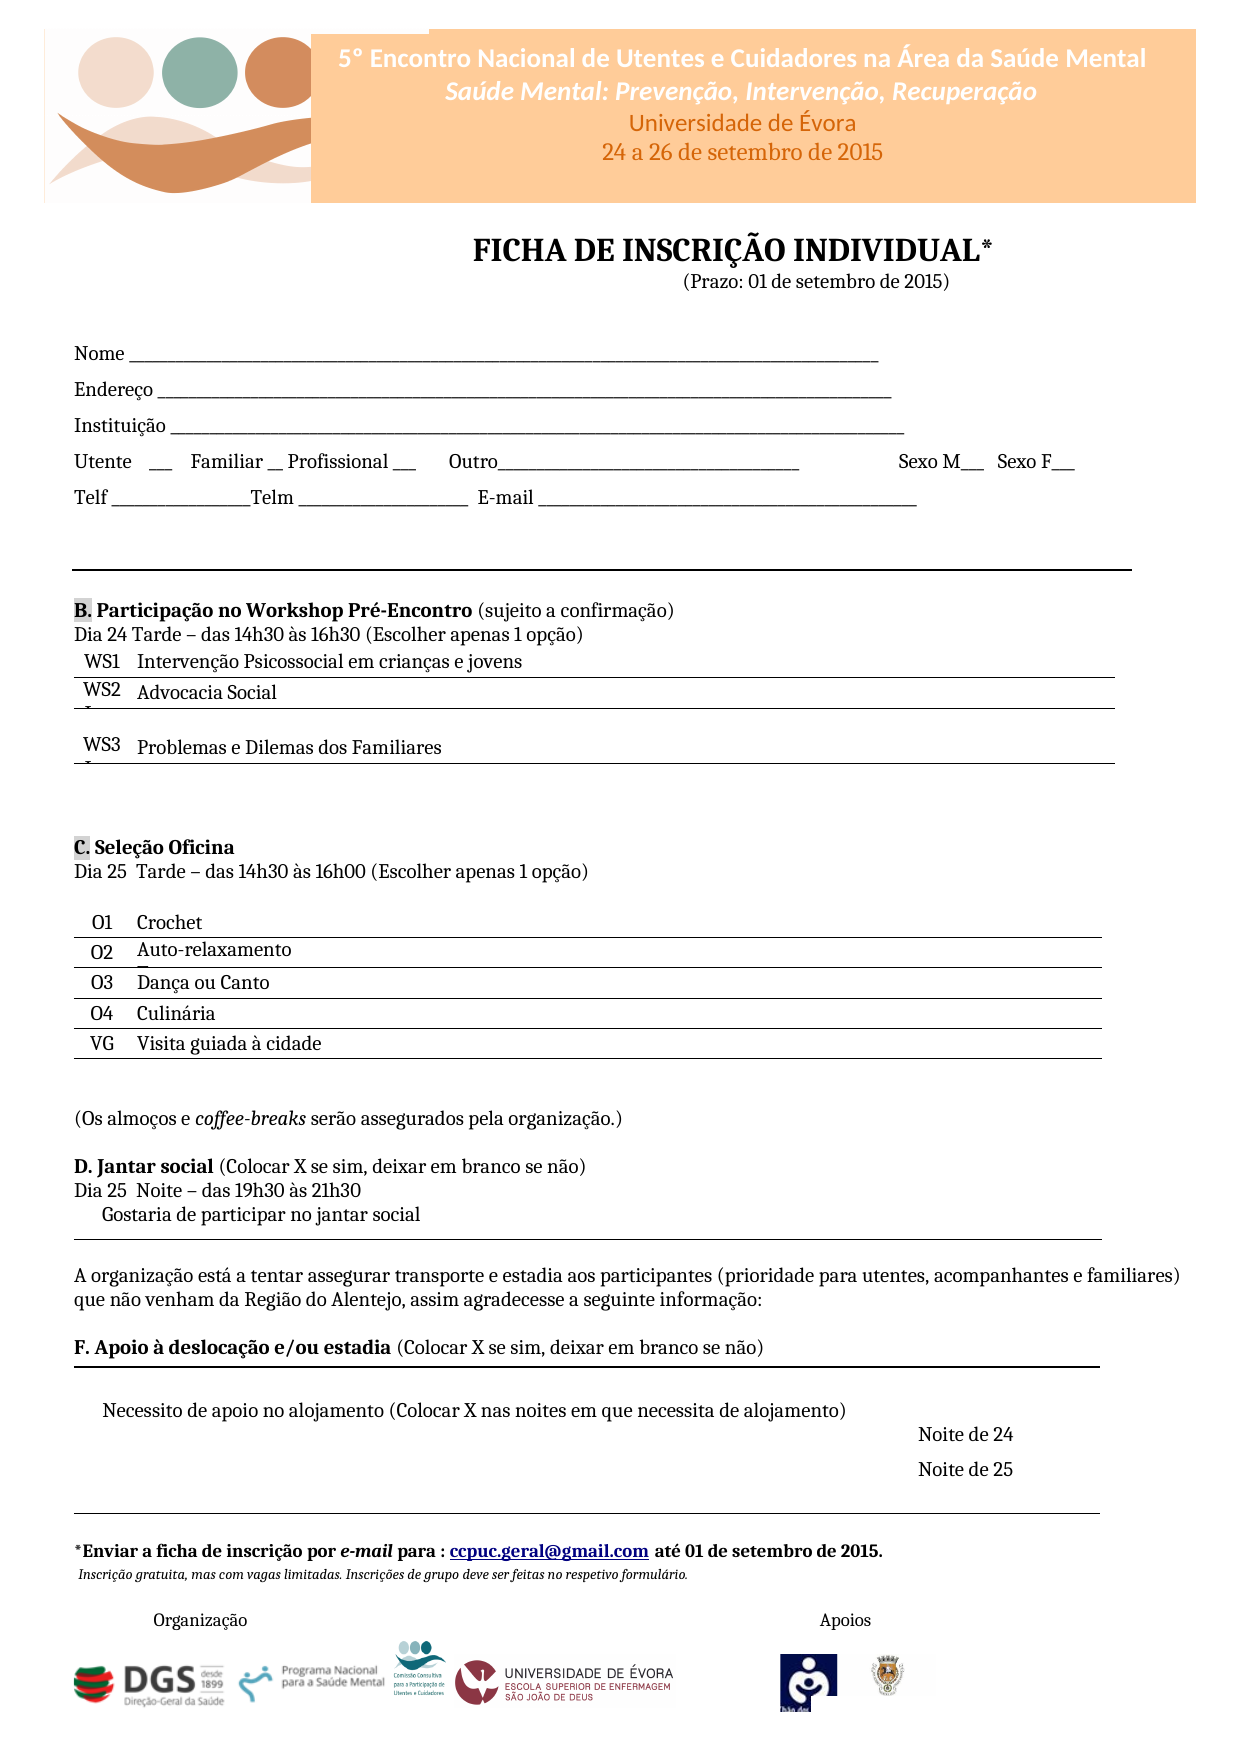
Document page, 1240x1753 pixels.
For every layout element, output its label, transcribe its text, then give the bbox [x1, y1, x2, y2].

table_cell [1056, 968, 1102, 997]
table_cell O2 [74, 938, 129, 967]
table_cell O3 [74, 968, 129, 997]
table_header [1041, 733, 1115, 763]
table_cell Dança ou Canto [130, 968, 1056, 997]
table_header Crochet [130, 908, 1056, 937]
text Dia 25 Noite – das 19h30 às 21h30 [74, 1179, 1196, 1203]
text F. Apoio à deslocação e/ou estadia (Colocar X se sim, deixar em branco se não) [74, 1336, 1196, 1360]
table_header [74, 1360, 95, 1366]
table_cell O4 [74, 999, 129, 1028]
table_header Gostaria de participar no jantar social [95, 1203, 1056, 1239]
table_header [1041, 646, 1115, 677]
table_cell [1056, 938, 1102, 967]
text (Prazo: 01 de setembro de 2015) [664, 270, 1196, 294]
table_header WS1 [74, 646, 129, 677]
text Instituição _______________________________________________________________________________________________ [74, 414, 1196, 438]
text Endereço _______________________________________________________________________________________________ [74, 378, 1196, 402]
text Dia 24 Tarde – das 14h30 às 16h30 (Escolher apenas 1 opção) [74, 622, 1196, 646]
text Telf __________________Telm ______________________ E-mail _________________________________________________ [74, 486, 1196, 510]
table_cell WS2 Interp [74, 678, 129, 707]
text A organização está a tentar assegurar transporte e estadia aos participantes (prioridade para utentes, acompanhantes e familiares) que não venham da Região do Alentejo, assim agradecesse a seguinte informação: [74, 1264, 1198, 1312]
table_cell [1056, 1029, 1102, 1058]
table_cell Culinária [130, 999, 1056, 1028]
table_cell [1056, 1368, 1100, 1513]
table_header [74, 1203, 94, 1239]
text C. Seleção Oficina [74, 836, 1196, 860]
text (Os almoços e coffee-breaks serão assegurados pela organização.) [74, 1107, 1169, 1131]
text Dia 25 Tarde – das 14h30 às 16h00 (Escolher apenas 1 opção) [74, 860, 1196, 884]
table_header Intervenção Psicossocial em crianças e jovens [130, 646, 1041, 677]
table_header [95, 1360, 1056, 1366]
text Nome _________________________________________________________________________________________________ [74, 342, 1196, 366]
table_header [1056, 1360, 1100, 1366]
table_cell [1041, 678, 1115, 707]
text B. Participação no Workshop Pré-Encontro (sujeito a confirmação) [74, 598, 1196, 622]
text FICHA DE INSCRIÇÃO INDIVIDUAL* [74, 232, 1196, 270]
table_cell [74, 1368, 95, 1513]
text Utente ___ Familiar __ Profissional ___ Outro_______________________________________ Sexo M___ Sexo F___ [74, 450, 1198, 474]
table_cell Auto-relaxamento Teatro [130, 938, 1056, 967]
table_cell Advocacia Social [130, 678, 1041, 707]
table_cell [1056, 999, 1102, 1028]
table_header WS3 Interp [74, 733, 129, 763]
table_header [1056, 908, 1102, 937]
table_header O1 [74, 908, 129, 937]
text D. Jantar social (Colocar X se sim, deixar em branco se não) [74, 1155, 1196, 1179]
text *Enviar a ficha de inscrição por e-mail para : ccpuc.geral@gmail.com até 01 de setembro de 2015. [74, 1535, 1196, 1564]
table_cell Necessito de apoio no alojamento (Colocar X nas noites em que necessita de alojamento) Noite de 24 Noite de 25 [95, 1368, 1056, 1513]
text Inscrição gratuita, mas com vagas limitadas. Inscrições de grupo deve ser feitas no respetivo formulário. [78, 1564, 1196, 1583]
table_cell VG [74, 1029, 129, 1058]
table_cell Visita guiada à cidade [130, 1029, 1056, 1058]
table_header [1056, 1203, 1102, 1239]
table_header Problemas e Dilemas dos Familiares [130, 733, 1041, 763]
